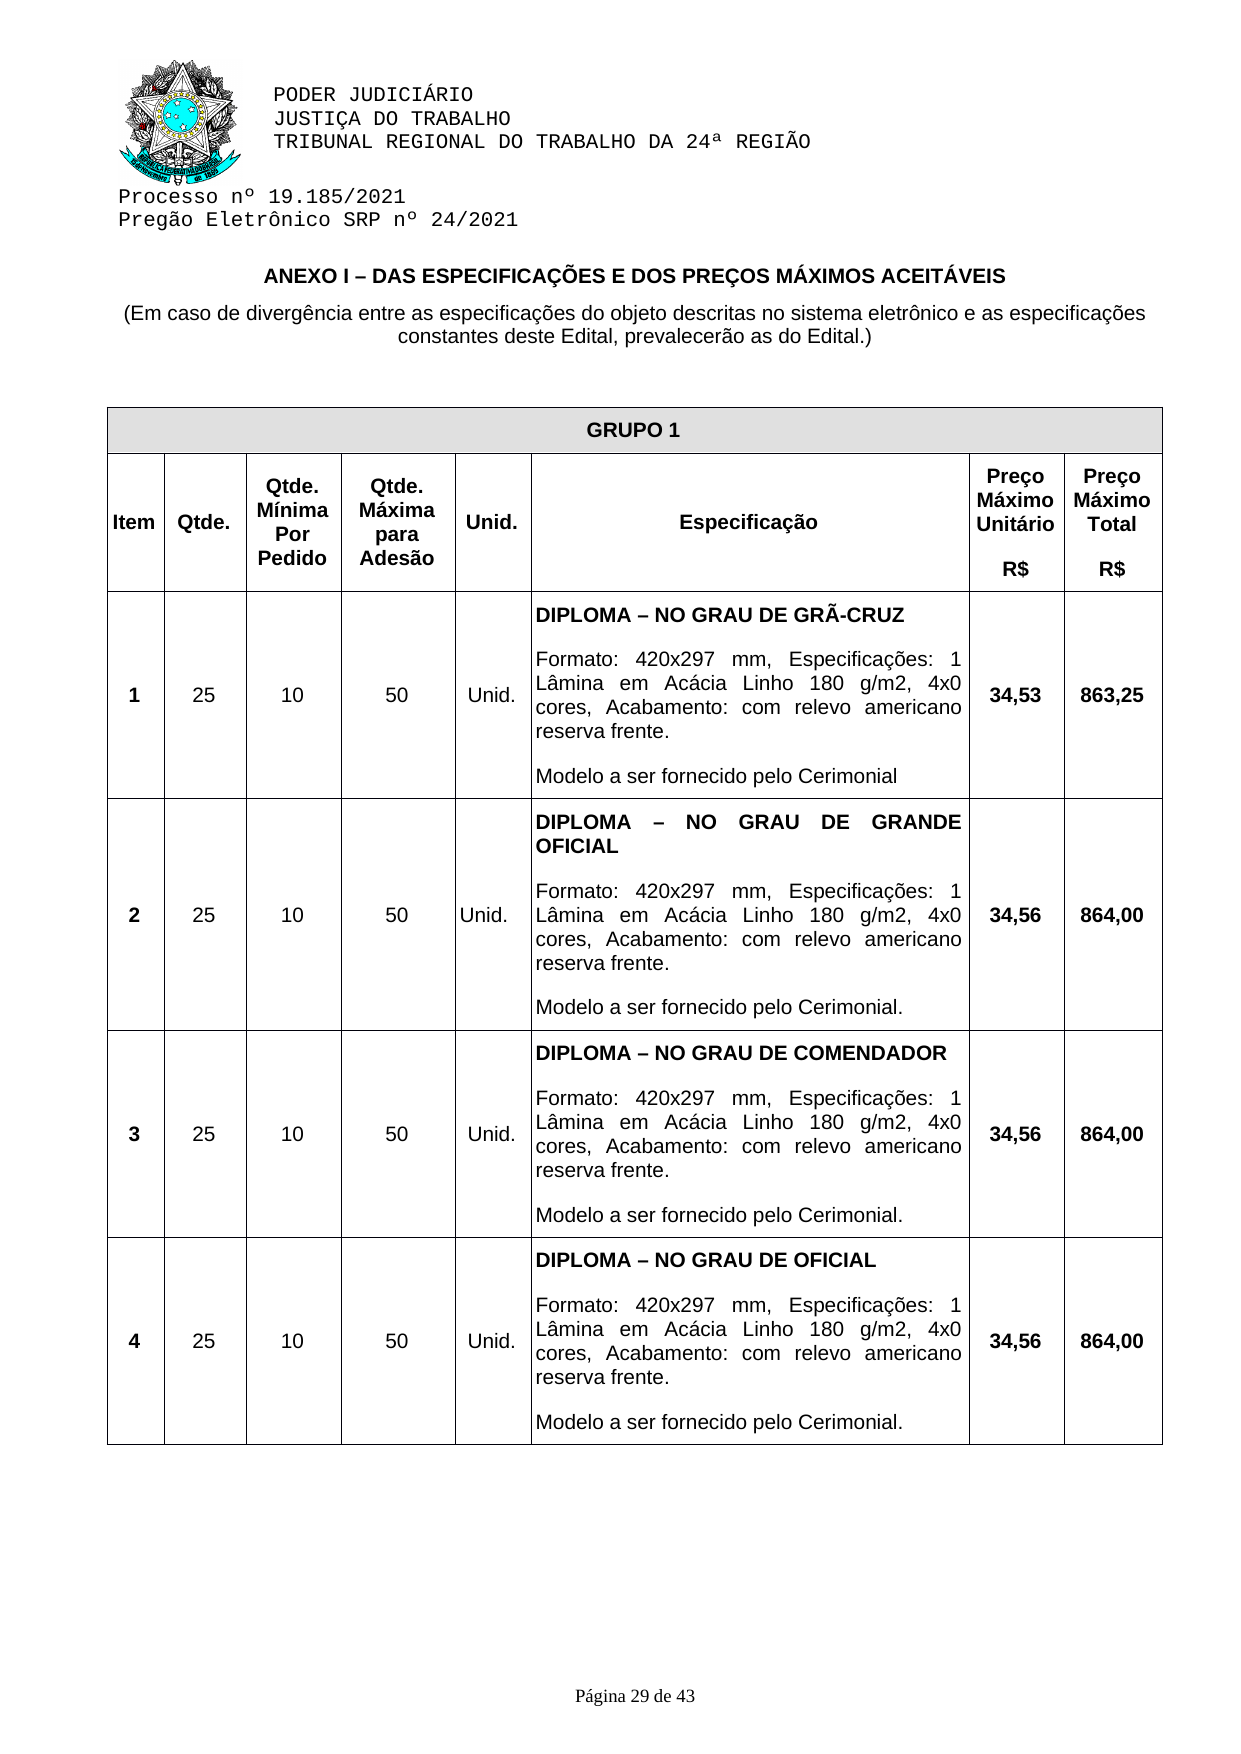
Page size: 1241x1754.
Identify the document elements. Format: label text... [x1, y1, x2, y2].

table_cell Unid. [456, 1031, 531, 1237]
table_cell 25 [165, 592, 246, 798]
text (Em caso de divergência entre as especificações do objeto descritas no sistema eletrônico e as especificações constantes deste Edital, prevalecerão as do Edital.) [118, 300, 1152, 348]
table_cell 25 [165, 1031, 246, 1237]
table_cell 10 [247, 592, 341, 798]
table_cell Unid. [456, 454, 531, 591]
table_cell 1 [108, 592, 164, 798]
table_cell 863,25 [1065, 592, 1162, 798]
table_cell 25 [165, 799, 246, 1029]
table_cell 864,00 [1065, 1031, 1162, 1237]
table_cell 10 [247, 799, 341, 1029]
table_cell DIPLOMA – NO GRAU DE OFICIAL Formato: 420x297 mm, Especificações: 1 Lâmina em Acácia Linho 180 g/m2, 4x0 cores, Acabamento: com relevo americano reserva frente. Modelo a ser fornecido pelo Cerimonial. [532, 1238, 969, 1444]
table_cell Unid. [456, 1238, 531, 1444]
table_cell DIPLOMA – NO GRAU DE GRÃ-CRUZ Formato: 420x297 mm, Especificações: 1 Lâmina em Acácia Linho 180 g/m2, 4x0 cores, Acabamento: com relevo americano reserva frente. Modelo a ser fornecido pelo Cerimonial [532, 592, 969, 798]
table_cell Item [108, 454, 164, 591]
table_cell 34,53 [970, 592, 1064, 798]
picture [118, 59, 243, 186]
table_cell DIPLOMA – NO GRAU DE GRANDE OFICIAL Formato: 420x297 mm, Especificações: 1 Lâmina em Acácia Linho 180 g/m2, 4x0 cores, Acabamento: com relevo americano reserva frente. Modelo a ser fornecido pelo Cerimonial. [532, 799, 969, 1029]
table_cell Qtde. [165, 454, 246, 591]
table_cell 10 [247, 1238, 341, 1444]
table_cell 34,56 [970, 799, 1064, 1029]
table_cell 864,00 [1065, 799, 1162, 1029]
table_cell Qtde. Mínima Por Pedido [247, 454, 341, 591]
table_cell Unid. [456, 799, 531, 1029]
table_cell Preço Máximo Total R$ [1065, 454, 1162, 591]
table_cell 4 [108, 1238, 164, 1444]
table_cell 3 [108, 1031, 164, 1237]
table_cell 34,56 [970, 1031, 1064, 1237]
table_cell 50 [342, 799, 455, 1029]
table_cell Especificação [532, 454, 969, 591]
table_cell 25 [165, 1238, 246, 1444]
table_cell Unid. [456, 592, 531, 798]
table_cell Preço Máximo Unitário R$ [970, 454, 1064, 591]
table_cell 864,00 [1065, 1238, 1162, 1444]
table_cell 10 [247, 1031, 341, 1237]
table_cell DIPLOMA – NO GRAU DE COMENDADOR Formato: 420x297 mm, Especificações: 1 Lâmina em Acácia Linho 180 g/m2, 4x0 cores, Acabamento: com relevo americano reserva frente. Modelo a ser fornecido pelo Cerimonial. [532, 1031, 969, 1237]
table_cell 50 [342, 1031, 455, 1237]
table_header GRUPO 1 [108, 408, 1162, 452]
table_cell Qtde. Máxima para Adesão [342, 454, 455, 591]
text ANEXO I – DAS ESPECIFICAÇÕES E DOS PREÇOS MÁXIMOS ACEITÁVEIS [118, 257, 1152, 290]
table_cell 34,56 [970, 1238, 1064, 1444]
table_cell 2 [108, 799, 164, 1029]
table_cell 50 [342, 592, 455, 798]
table_cell 50 [342, 1238, 455, 1444]
